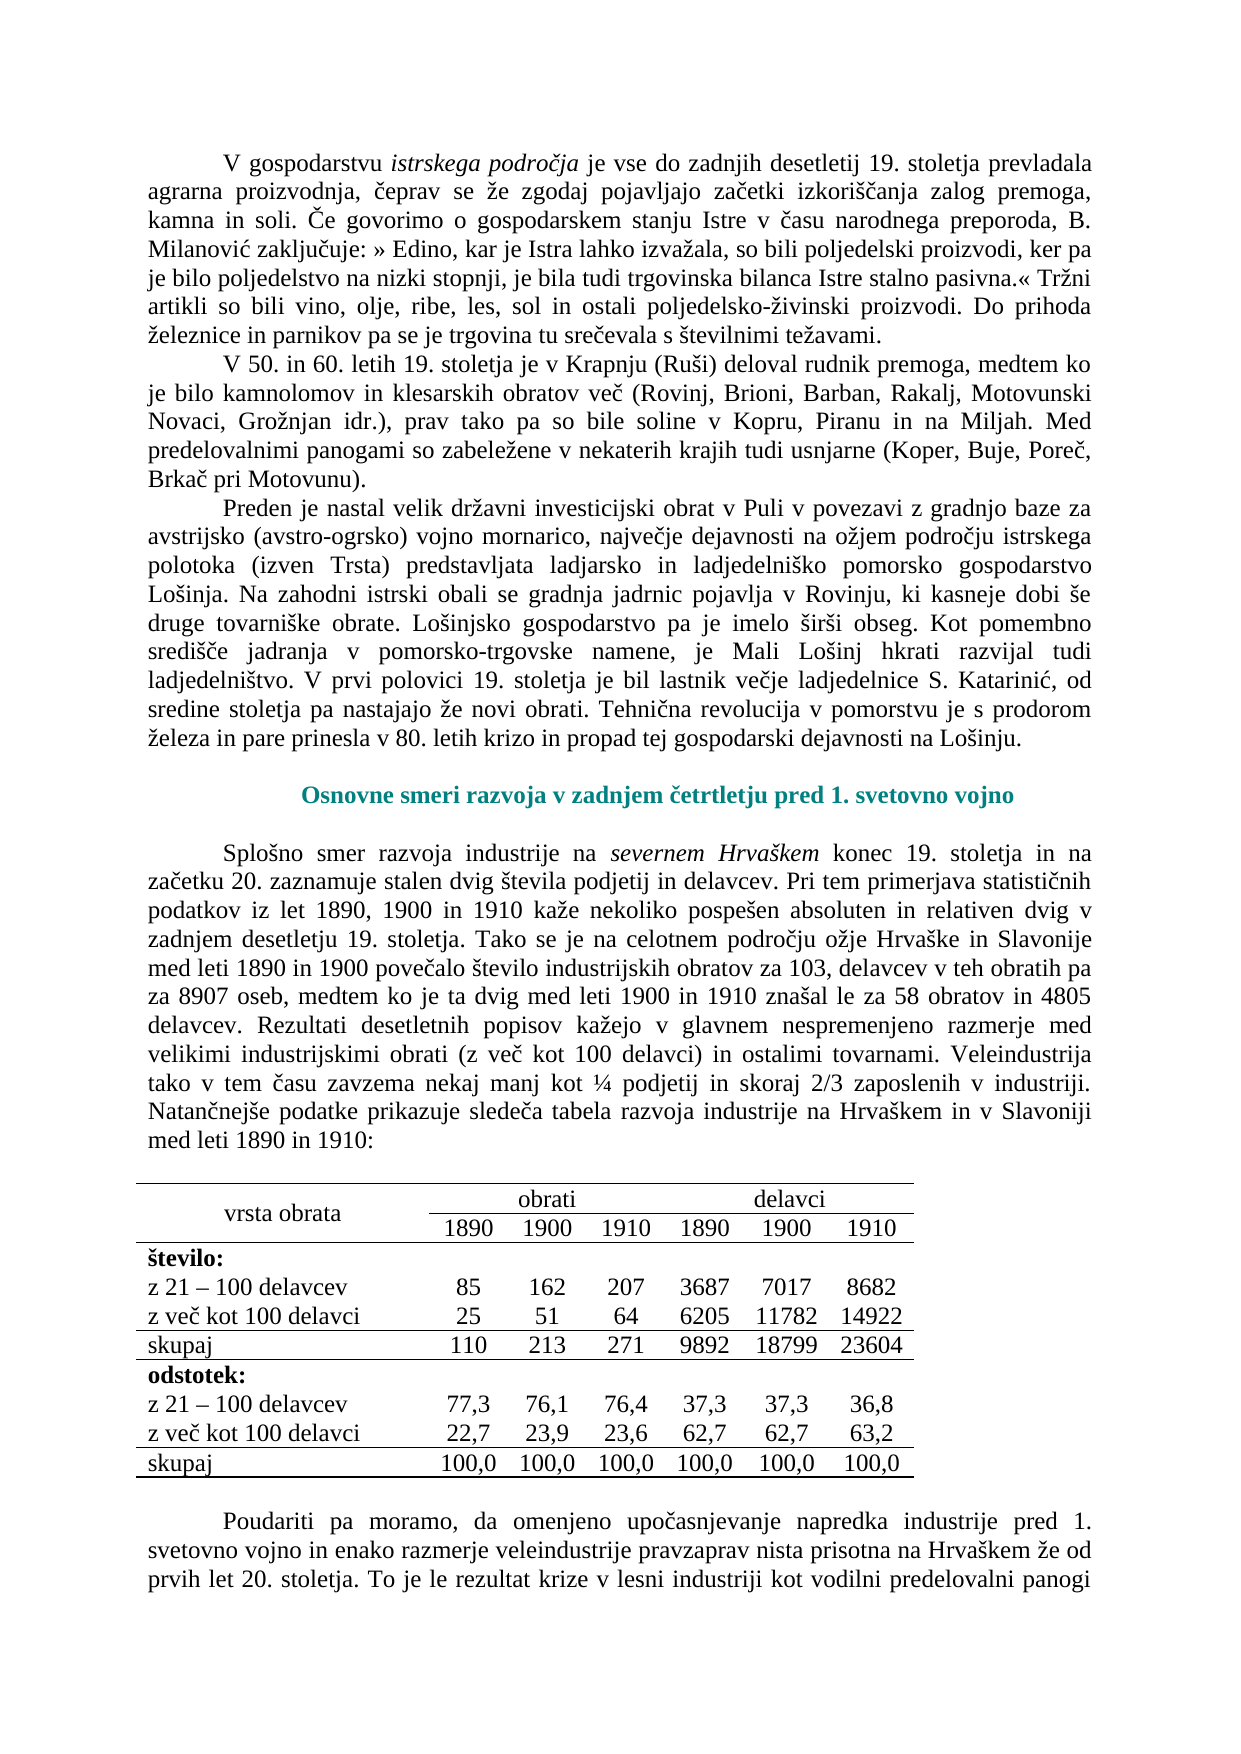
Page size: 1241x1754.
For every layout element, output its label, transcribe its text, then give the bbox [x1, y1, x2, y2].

table_cell 36,8 [829, 1389, 914, 1418]
table_cell 100,0 [665, 1448, 744, 1476]
table_cell 25 [429, 1301, 508, 1329]
table_cell z 21 – 100 delavcev [136, 1389, 429, 1418]
table_cell 110 [429, 1331, 508, 1359]
table_cell 1890 [665, 1214, 744, 1242]
table_cell 18799 [744, 1331, 829, 1359]
table_cell 14922 [829, 1301, 914, 1329]
table_cell 76,4 [586, 1389, 665, 1418]
table_cell z več kot 100 delavci [136, 1418, 429, 1447]
text V gospodarstvu istrskega področja je vse do zadnjih desetletij 19. stoletja prevladala agrarna proizvodnja, čeprav se že zgodaj pojavljajo začetki izkoriščanja zalog premoga, kamna in soli. Če govorimo o gospodarskem stanju Istre v času narodnega preporoda, B. Milanović zaključuje: » Edino, kar je Istra lahko izvažala, so bili poljedelski proizvodi, ker pa je bilo poljedelstvo na nizki stopnji, je bila tudi trgovinska bilanca Istre stalno pasivna.« Tržni artikli so bili vino, olje, ribe, les, sol in ostali poljedelsko-živinski proizvodi. Do prihoda železnice in parnikov pa se je trgovina tu srečevala s številnimi težavami. [148, 148, 1093, 349]
table_cell 76,1 [508, 1389, 586, 1418]
table_cell 100,0 [508, 1448, 586, 1476]
table_cell 1910 [829, 1214, 914, 1242]
table_cell 22,7 [429, 1418, 508, 1447]
table_cell 63,2 [829, 1418, 914, 1447]
table_cell 100,0 [829, 1448, 914, 1476]
table_cell 23604 [829, 1331, 914, 1359]
text Splošno smer razvoja industrije na severnem Hrvaškem konec 19. stoletja in na začetku 20. zaznamuje stalen dvig števila podjetij in delavcev. Pri tem primerjava statističnih podatkov iz let 1890, 1900 in 1910 kaže nekoliko pospešen absoluten in relativen dvig v zadnjem desetletju 19. stoletja. Tako se je na celotnem področju ožje Hrvaške in Slavonije med leti 1890 in 1900 povečalo število industrijskih obratov za 103, delavcev v teh obratih pa za 8907 oseb, medtem ko je ta dvig med leti 1900 in 1910 znašal le za 58 obratov in 4805 delavcev. Rezultati desetletnih popisov kažejo v glavnem nespremenjeno razmerje med velikimi industrijskimi obrati (z več kot 100 delavci) in ostalimi tovarnami. Veleindustrija tako v tem času zavzema nekaj manj kot ¼ podjetij in skoraj 2/3 zaposlenih v industriji. Natančnejše podatke prikazuje sledeča tabela razvoja industrije na Hrvaškem in v Slavoniji med leti 1890 in 1910: [148, 838, 1093, 1154]
table_cell 62,7 [744, 1418, 829, 1447]
table_cell 6205 [665, 1301, 744, 1329]
table_cell skupaj [136, 1448, 429, 1476]
table_cell z več kot 100 delavci [136, 1301, 429, 1329]
text V 50. in 60. letih 19. stoletja je v Krapnju (Ruši) deloval rudnik premoga, medtem ko je bilo kamnolomov in klesarskih obratov več (Rovinj, Brioni, Barban, Rakalj, Motovunski Novaci, Grožnjan idr.), prav tako pa so bile soline v Kopru, Piranu in na Miljah. Med predelovalnimi panogami so zabeležene v nekaterih krajih tudi usnjarne (Koper, Buje, Poreč, Brkač pri Motovunu). [148, 349, 1093, 493]
table_cell odstotek: [136, 1360, 914, 1389]
table_cell 213 [508, 1331, 586, 1359]
table_cell 8682 [829, 1272, 914, 1301]
table_cell 7017 [744, 1272, 829, 1301]
table_cell 271 [586, 1331, 665, 1359]
table_cell 85 [429, 1272, 508, 1301]
table_cell 9892 [665, 1331, 744, 1359]
table_cell 207 [586, 1272, 665, 1301]
table_cell 23,9 [508, 1418, 586, 1447]
table_cell 37,3 [744, 1389, 829, 1418]
table_cell 1900 [744, 1214, 829, 1242]
table_cell 162 [508, 1272, 586, 1301]
table_cell z 21 – 100 delavcev [136, 1272, 429, 1301]
table_cell 3687 [665, 1272, 744, 1301]
table_cell 1910 [586, 1214, 665, 1242]
table_cell 1900 [508, 1214, 586, 1242]
table_cell 51 [508, 1301, 586, 1329]
table_cell 100,0 [586, 1448, 665, 1476]
table_cell 11782 [744, 1301, 829, 1329]
table_cell 77,3 [429, 1389, 508, 1418]
table_header delavci [665, 1184, 914, 1212]
table_cell 1890 [429, 1214, 508, 1242]
text Osnovne smeri razvoja v zadnjem četrtletju pred 1. svetovno vojno [148, 780, 1093, 809]
table_header vrsta obrata [136, 1184, 429, 1242]
table_cell 37,3 [665, 1389, 744, 1418]
table_cell 100,0 [429, 1448, 508, 1476]
table_cell 23,6 [586, 1418, 665, 1447]
text Poudariti pa moramo, da omenjeno upočasnjevanje napredka industrije pred 1. svetovno vojno in enako razmerje veleindustrije pravzaprav nista prisotna na Hrvaškem že od prvih let 20. stoletja. To je le rezultat krize v lesni industriji kot vodilni predelovalni panogi [148, 1506, 1093, 1592]
table_cell število: [136, 1243, 914, 1272]
table_cell 62,7 [665, 1418, 744, 1447]
table_cell 100,0 [744, 1448, 829, 1476]
table_cell 64 [586, 1301, 665, 1329]
table_header obrati [429, 1184, 665, 1212]
text Preden je nastal velik državni investicijski obrat v Puli v povezavi z gradnjo baze za avstrijsko (avstro-ogrsko) vojno mornarico, največje dejavnosti na ožjem področju istrskega polotoka (izven Trsta) predstavljata ladjarsko in ladjedelniško pomorsko gospodarstvo Lošinja. Na zahodni istrski obali se gradnja jadrnic pojavlja v Rovinju, ki kasneje dobi še druge tovarniške obrate. Lošinjsko gospodarstvo pa je imelo širši obseg. Kot pomembno središče jadranja v pomorsko-trgovske namene, je Mali Lošinj hkrati razvijal tudi ladjedelništvo. V prvi polovici 19. stoletja je bil lastnik večje ladjedelnice S. Katarinić, od sredine stoletja pa nastajajo že novi obrati. Tehnična revolucija v pomorstvu je s prodorom železa in pare prinesla v 80. letih krizo in propad tej gospodarski dejavnosti na Lošinju. [148, 493, 1093, 751]
table_cell skupaj [136, 1331, 429, 1359]
